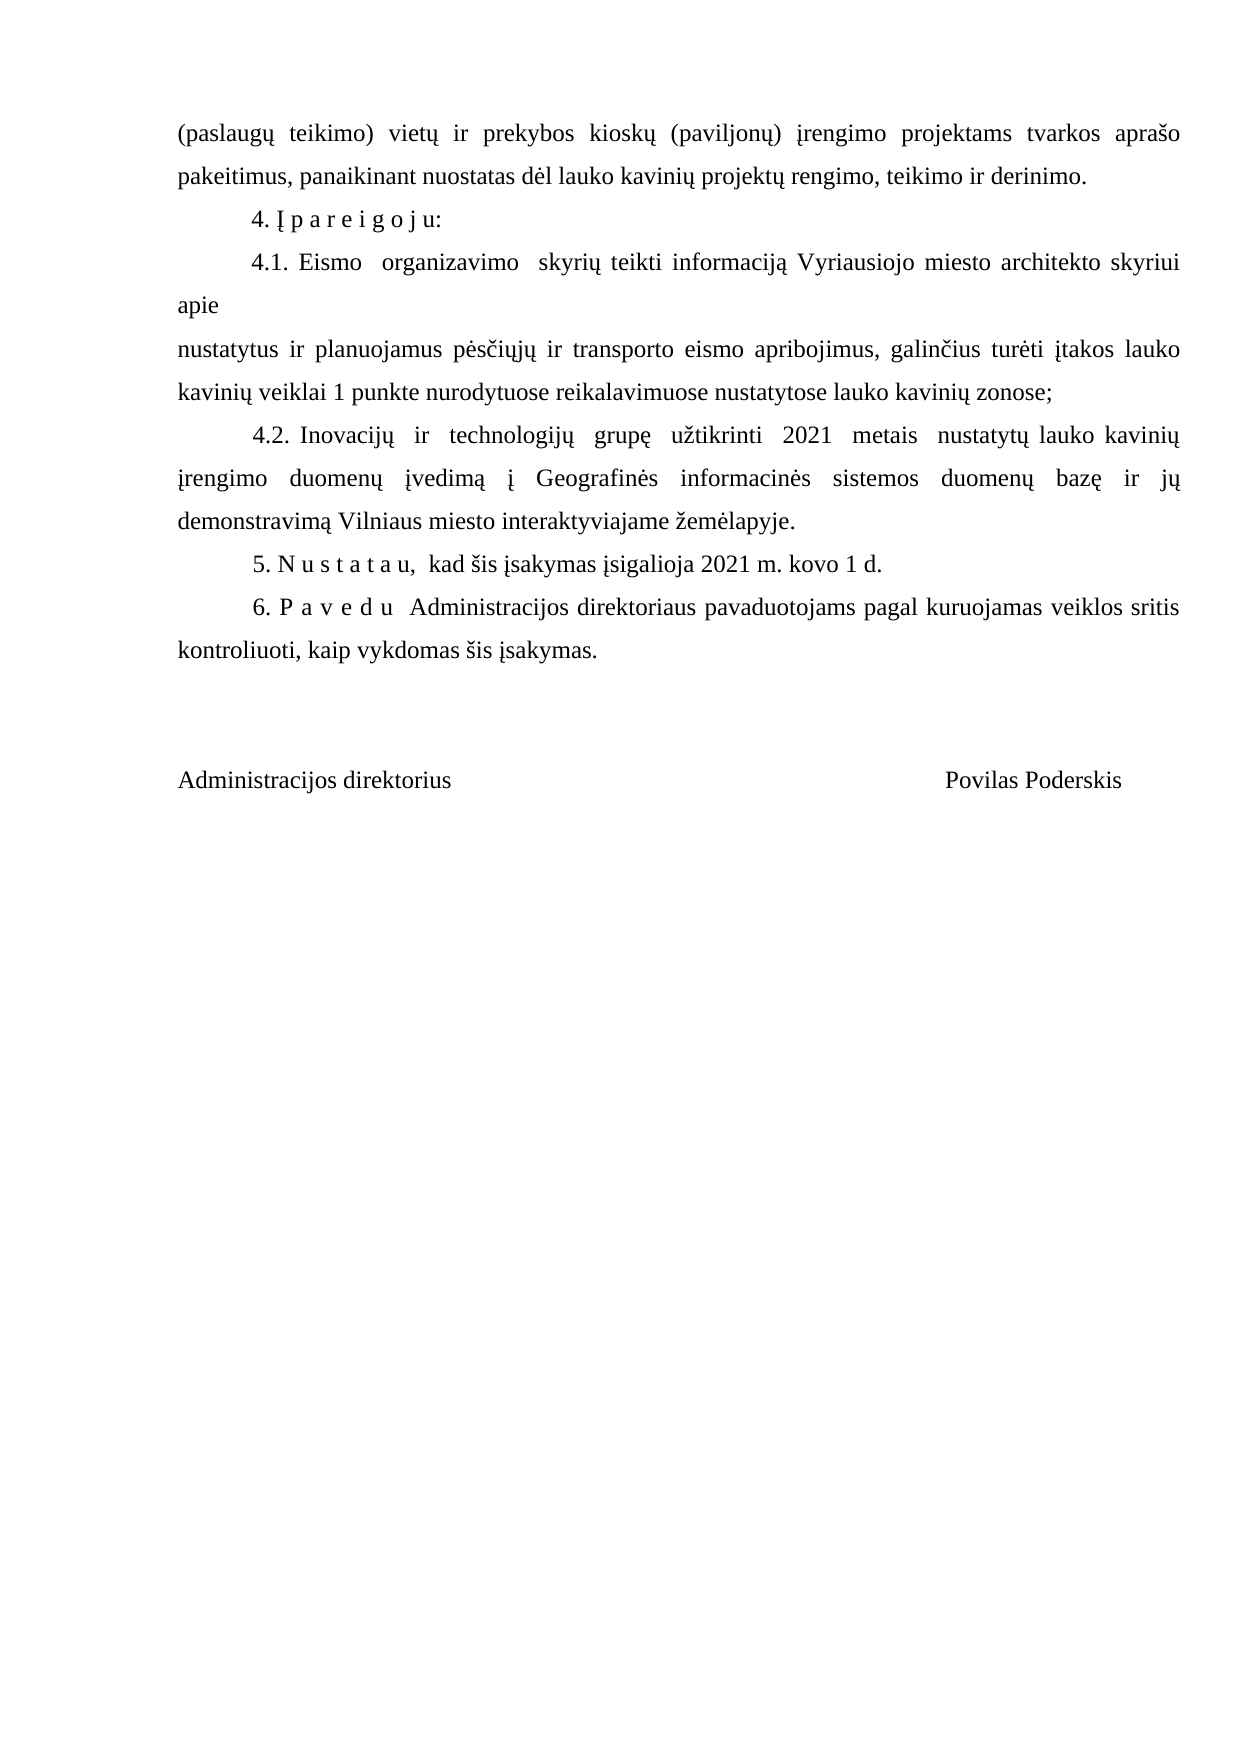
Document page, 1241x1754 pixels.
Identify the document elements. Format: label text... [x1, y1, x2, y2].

text 6. P a v e d u Administracijos direktoriaus pavaduotojams pagal kuruojamas veiklos sritis kontroliuoti, kaip vykdomas šis įsakymas. [177, 592, 1181, 664]
text 4. Į p a r e i g o j u: [177, 204, 1181, 233]
text Administracijos direktorius Povilas Poderskis [177, 765, 1181, 794]
text 5. N u s t a t a u, kad šis įsakymas įsigalioja 2021 m. kovo 1 d. [177, 549, 1181, 578]
text 4.1. Eismo organizavimo skyrių teikti informaciją Vyriausiojo miesto architekto skyriui apie [177, 247, 1181, 319]
text 4.2. Inovacijų ir technologijų grupę užtikrinti 2021 metais nustatytų lauko kavinių įrengimo duomenų įvedimą į Geografinės informacinės sistemos duomenų bazę ir jų demonstravimą Vilniaus miesto interaktyviajame žemėlapyje. [177, 420, 1181, 535]
text (paslaugų teikimo) vietų ir prekybos kioskų (paviljonų) įrengimo projektams tvarkos aprašo pakeitimus, panaikinant nuostatas dėl lauko kavinių projektų rengimo, teikimo ir derinimo. [177, 118, 1181, 190]
text nustatytus ir planuojamus pėsčiųjų ir transporto eismo apribojimus, galinčius turėti įtakos lauko kavinių veiklai 1 punkte nurodytuose reikalavimuose nustatytose lauko kavinių zonose; [177, 334, 1181, 406]
